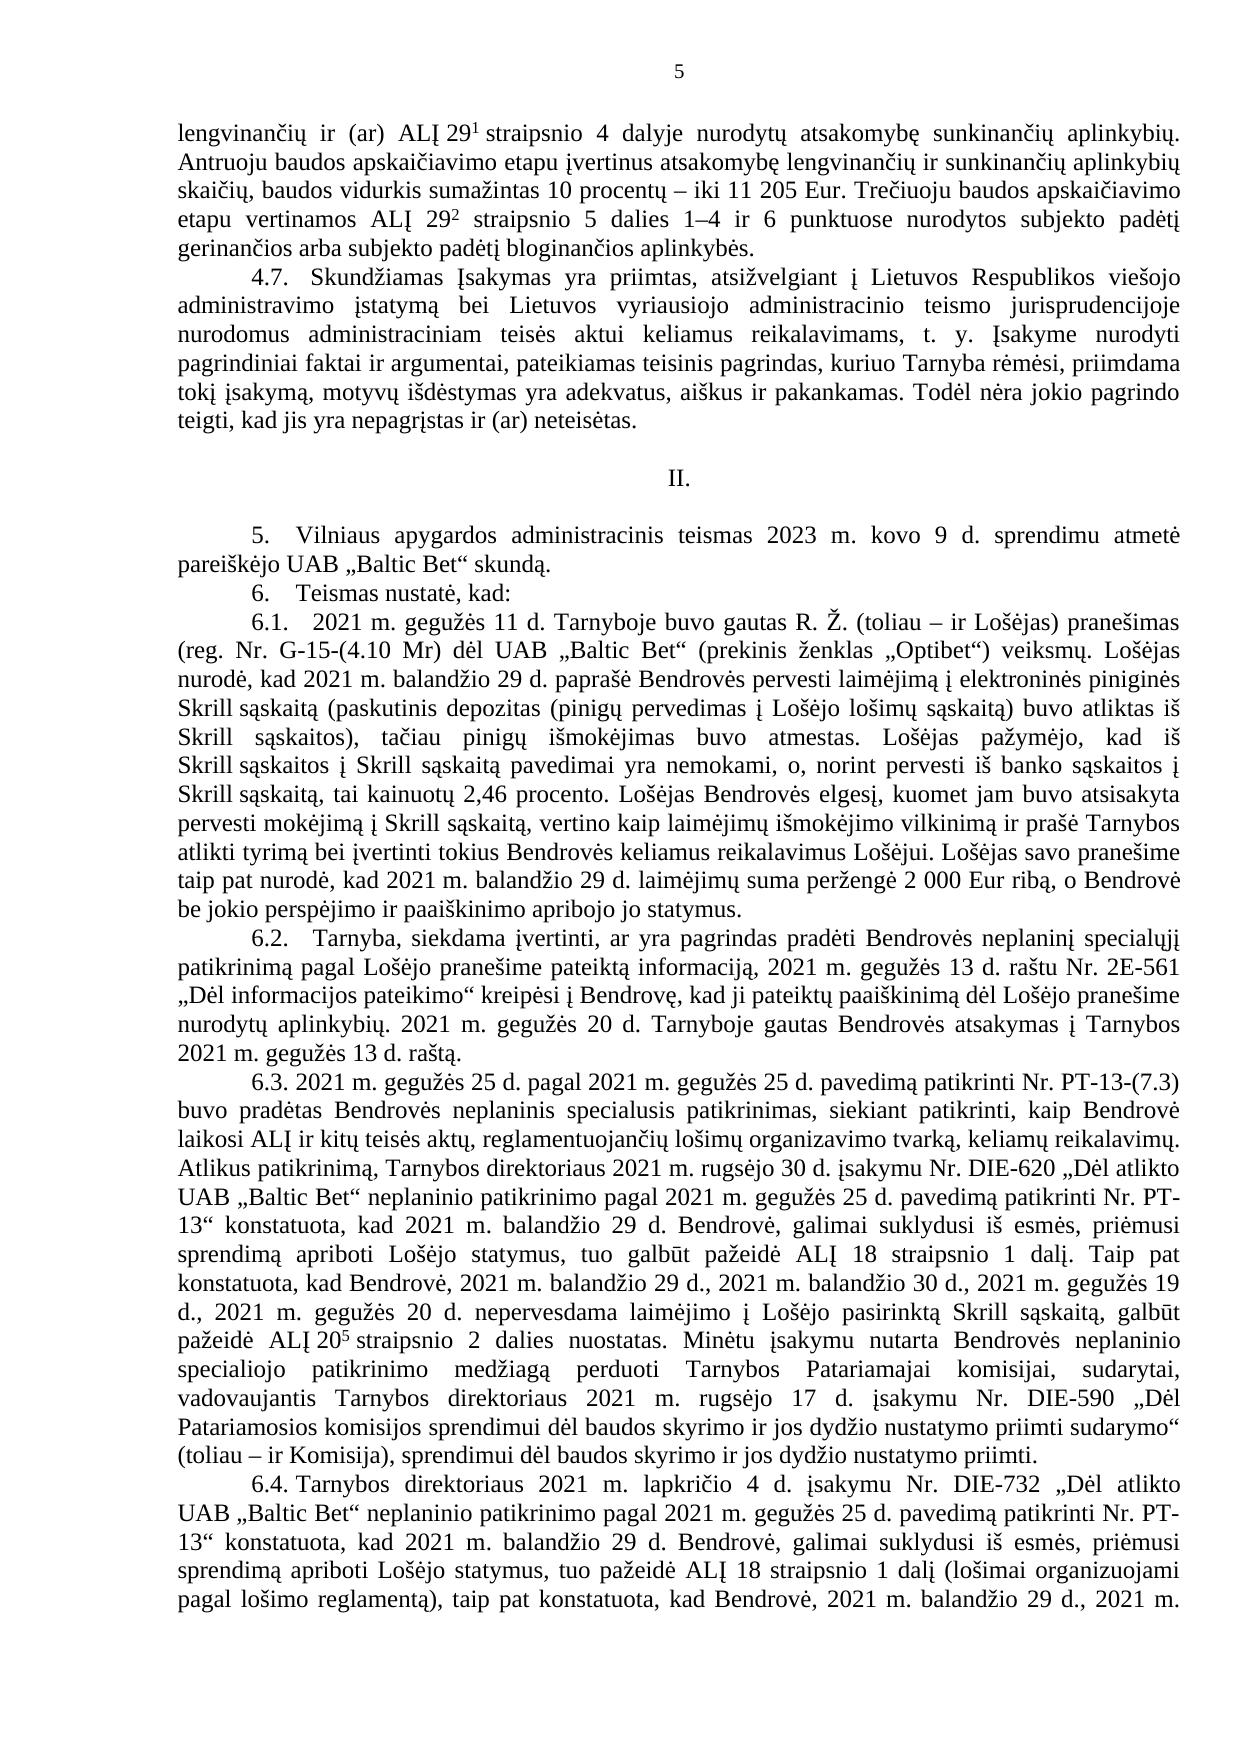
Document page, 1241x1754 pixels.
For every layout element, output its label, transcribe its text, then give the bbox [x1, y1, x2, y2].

text 4.7. Skundžiamas Įsakymas yra priimtas, atsižvelgiant į Lietuvos Respublikos viešojo administravimo įstatymą bei Lietuvos vyriausiojo administracinio teismo jurisprudencijoje nurodomus administraciniam teisės aktui keliamus reikalavimams, t. y. Įsakyme nurodyti pagrindiniai faktai ir argumentai, pateikiamas teisinis pagrindas, kuriuo Tarnyba rėmėsi, priimdama tokį įsakymą, motyvų išdėstymas yra adekvatus, aiškus ir pakankamas. Todėl nėra jokio pagrindo teigti, kad jis yra nepagrįstas ir (ar) neteisėtas. [177, 262, 1181, 434]
text lengvinančių ir (ar) ALĮ 291 straipsnio 4 dalyje nurodytų atsakomybę sunkinančių aplinkybių. Antruoju baudos apskaičiavimo etapu įvertinus atsakomybę lengvinančių ir sunkinančių aplinkybių skaičių, baudos vidurkis sumažintas 10 procentų – iki 11 205 Eur. Trečiuoju baudos apskaičiavimo etapu vertinamos ALĮ 292 straipsnio 5 dalies 1–4 ir 6 punktuose nurodytos subjekto padėtį gerinančios arba subjekto padėtį bloginančios aplinkybės. [177, 118, 1181, 262]
text 5. Vilniaus apygardos administracinis teismas 2023 m. kovo 9 d. sprendimu atmetė pareiškėjo UAB „Baltic Bet“ skundą. [177, 521, 1181, 578]
text 6. Teismas nustatė, kad: [177, 578, 1181, 607]
text 6.1. 2021 m. gegužės 11 d. Tarnyboje buvo gautas R. Ž. (toliau – ir Lošėjas) pranešimas (reg. Nr. G-15-(4.10 Mr) dėl UAB „Baltic Bet“ (prekinis ženklas „Optibet“) veiksmų. Lošėjas nurodė, kad 2021 m. balandžio 29 d. paprašė Bendrovės pervesti laimėjimą į elektroninės piniginės Skrill sąskaitą (paskutinis depozitas (pinigų pervedimas į Lošėjo lošimų sąskaitą) buvo atliktas iš Skrill sąskaitos), tačiau pinigų išmokėjimas buvo atmestas. Lošėjas pažymėjo, kad iš Skrill sąskaitos į Skrill sąskaitą pavedimai yra nemokami, o, norint pervesti iš banko sąskaitos į Skrill sąskaitą, tai kainuotų 2,46 procento. Lošėjas Bendrovės elgesį, kuomet jam buvo atsisakyta pervesti mokėjimą į Skrill sąskaitą, vertino kaip laimėjimų išmokėjimo vilkinimą ir prašė Tarnybos atlikti tyrimą bei įvertinti tokius Bendrovės keliamus reikalavimus Lošėjui. Lošėjas savo pranešime taip pat nurodė, kad 2021 m. balandžio 29 d. laimėjimų suma peržengė 2 000 Eur ribą, o Bendrovė be jokio perspėjimo ir paaiškinimo apribojo jo statymus. [177, 607, 1181, 923]
text II. [177, 463, 1181, 492]
text 6.2. Tarnyba, siekdama įvertinti, ar yra pagrindas pradėti Bendrovės neplaninį specialųjį patikrinimą pagal Lošėjo pranešime pateiktą informaciją, 2021 m. gegužės 13 d. raštu Nr. 2E-561 „Dėl informacijos pateikimo“ kreipėsi į Bendrovę, kad ji pateiktų paaiškinimą dėl Lošėjo pranešime nurodytų aplinkybių. 2021 m. gegužės 20 d. Tarnyboje gautas Bendrovės atsakymas į Tarnybos 2021 m. gegužės 13 d. raštą. [177, 923, 1181, 1067]
text 6.4. Tarnybos direktoriaus 2021 m. lapkričio 4 d. įsakymu Nr. DIE-732 „Dėl atlikto UAB „Baltic Bet“ neplaninio patikrinimo pagal 2021 m. gegužės 25 d. pavedimą patikrinti Nr. PT-13“ konstatuota, kad 2021 m. balandžio 29 d. Bendrovė, galimai suklydusi iš esmės, priėmusi sprendimą apriboti Lošėjo statymus, tuo pažeidė ALĮ 18 straipsnio 1 dalį (lošimai organizuojami pagal lošimo reglamentą), taip pat konstatuota, kad Bendrovė, 2021 m. balandžio 29 d., 2021 m. [177, 1469, 1181, 1613]
text 6.3. 2021 m. gegužės 25 d. pagal 2021 m. gegužės 25 d. pavedimą patikrinti Nr. PT-13-(7.3) buvo pradėtas Bendrovės neplaninis specialusis patikrinimas, siekiant patikrinti, kaip Bendrovė laikosi ALĮ ir kitų teisės aktų, reglamentuojančių lošimų organizavimo tvarką, keliamų reikalavimų. Atlikus patikrinimą, Tarnybos direktoriaus 2021 m. rugsėjo 30 d. įsakymu Nr. DIE-620 „Dėl atlikto UAB „Baltic Bet“ neplaninio patikrinimo pagal 2021 m. gegužės 25 d. pavedimą patikrinti Nr. PT-13“ konstatuota, kad 2021 m. balandžio 29 d. Bendrovė, galimai suklydusi iš esmės, priėmusi sprendimą apriboti Lošėjo statymus, tuo galbūt pažeidė ALĮ 18 straipsnio 1 dalį. Taip pat konstatuota, kad Bendrovė, 2021 m. balandžio 29 d., 2021 m. balandžio 30 d., 2021 m. gegužės 19 d., 2021 m. gegužės 20 d. nepervesdama laimėjimo į Lošėjo pasirinktą Skrill sąskaitą, galbūt pažeidė ALĮ 205 straipsnio 2 dalies nuostatas. Minėtu įsakymu nutarta Bendrovės neplaninio specialiojo patikrinimo medžiagą perduoti Tarnybos Patariamajai komisijai, sudarytai, vadovaujantis Tarnybos direktoriaus 2021 m. rugsėjo 17 d. įsakymu Nr. DIE-590 „Dėl Patariamosios komisijos sprendimui dėl baudos skyrimo ir jos dydžio nustatymo priimti sudarymo“ (toliau – ir Komisija), sprendimui dėl baudos skyrimo ir jos dydžio nustatymo priimti. [177, 1067, 1181, 1469]
